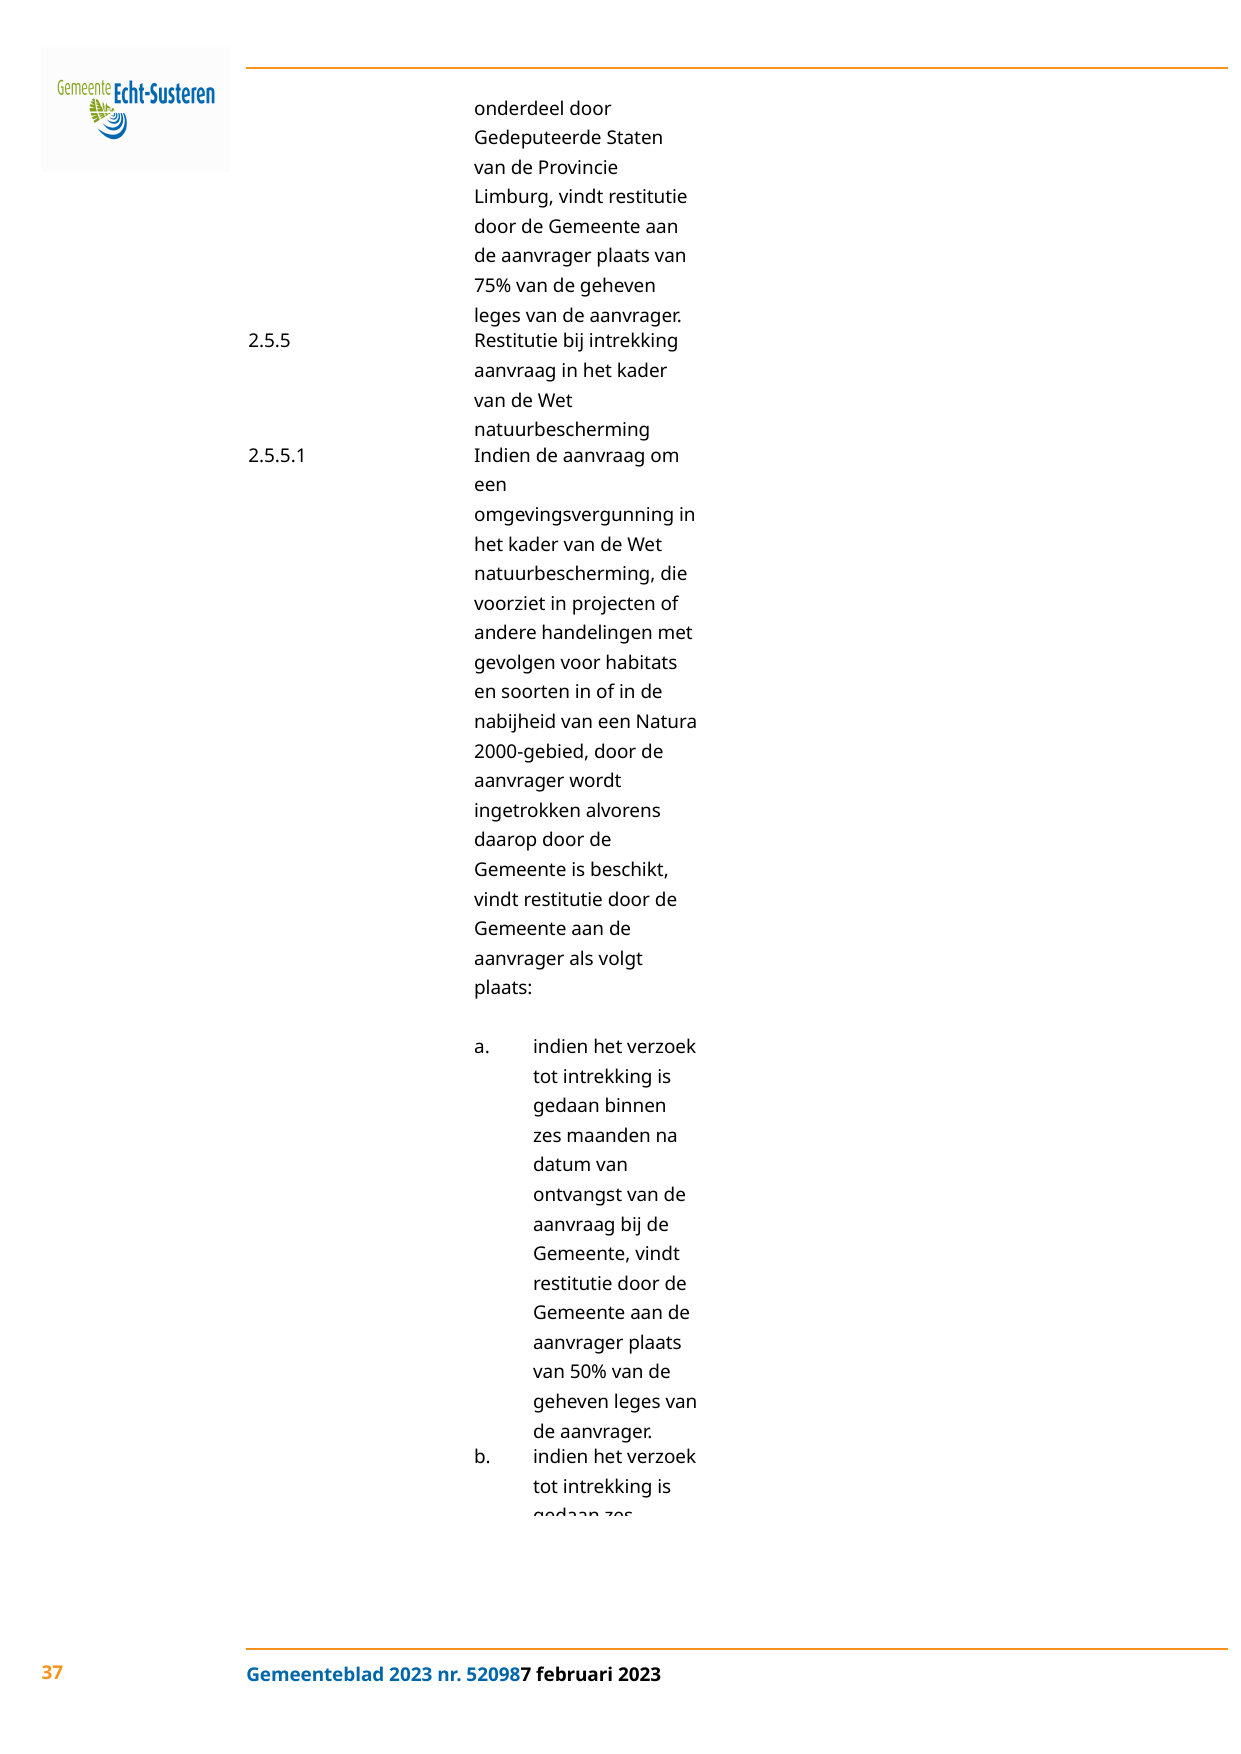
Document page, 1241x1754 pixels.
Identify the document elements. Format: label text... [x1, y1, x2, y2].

table_header [700, 1033, 926, 1443]
table_cell Indien de aanvraag om een omgevingsvergunning in het kader van de Wet natuurbescherming, die voorziet in projecten of andere handelingen met gevolgen voor habitats en soorten in of in de nabijheid van een Natura 2000-gebied, door de aanvrager wordt ingetrokken alvorens daarop door de Gemeente is beschikt, vindt restitutie door de Gemeente aan de aanvrager als volgt plaats: [474, 442, 700, 1000]
table_cell [700, 328, 926, 442]
table_header [926, 1033, 1152, 1443]
table_cell [926, 328, 1152, 442]
table_cell indien het verzoek tot intrekking is gedaan zes maanden na datum van ontvangst van de aanvraag bij de Gemeente, vindt restitutie plaats door de Gemeente aan de aanvrager van 25% van de geheven leges van de aanvrager. [474, 1444, 700, 1516]
picture [41, 47, 231, 172]
table_cell 2.5.5 [248, 328, 474, 442]
table_cell 2.5.5.1 [248, 442, 474, 1000]
table_cell [926, 1444, 1152, 1516]
table_cell [926, 442, 1152, 1000]
table_cell [700, 1444, 926, 1516]
table_cell Restitutie bij intrekking aanvraag in het kader van de Wet natuurbescherming [474, 328, 700, 442]
table_header indien het verzoek tot intrekking is gedaan binnen zes maanden na datum van ontvangst van de aanvraag bij de Gemeente, vindt restitutie door de Gemeente aan de aanvrager plaats van 50% van de geheven leges van de aanvrager. [474, 1033, 700, 1443]
table_header [248, 1033, 474, 1443]
table_cell [700, 442, 926, 1000]
table_cell onderdeel door Gedeputeerde Staten van de Provincie Limburg, vindt restitutie door de Gemeente aan de aanvrager plaats van 75% van de geheven leges van de aanvrager. [474, 95, 700, 328]
table_cell [248, 1444, 474, 1516]
table_cell [700, 95, 926, 328]
table_cell [926, 95, 1152, 328]
table_cell [248, 95, 474, 328]
